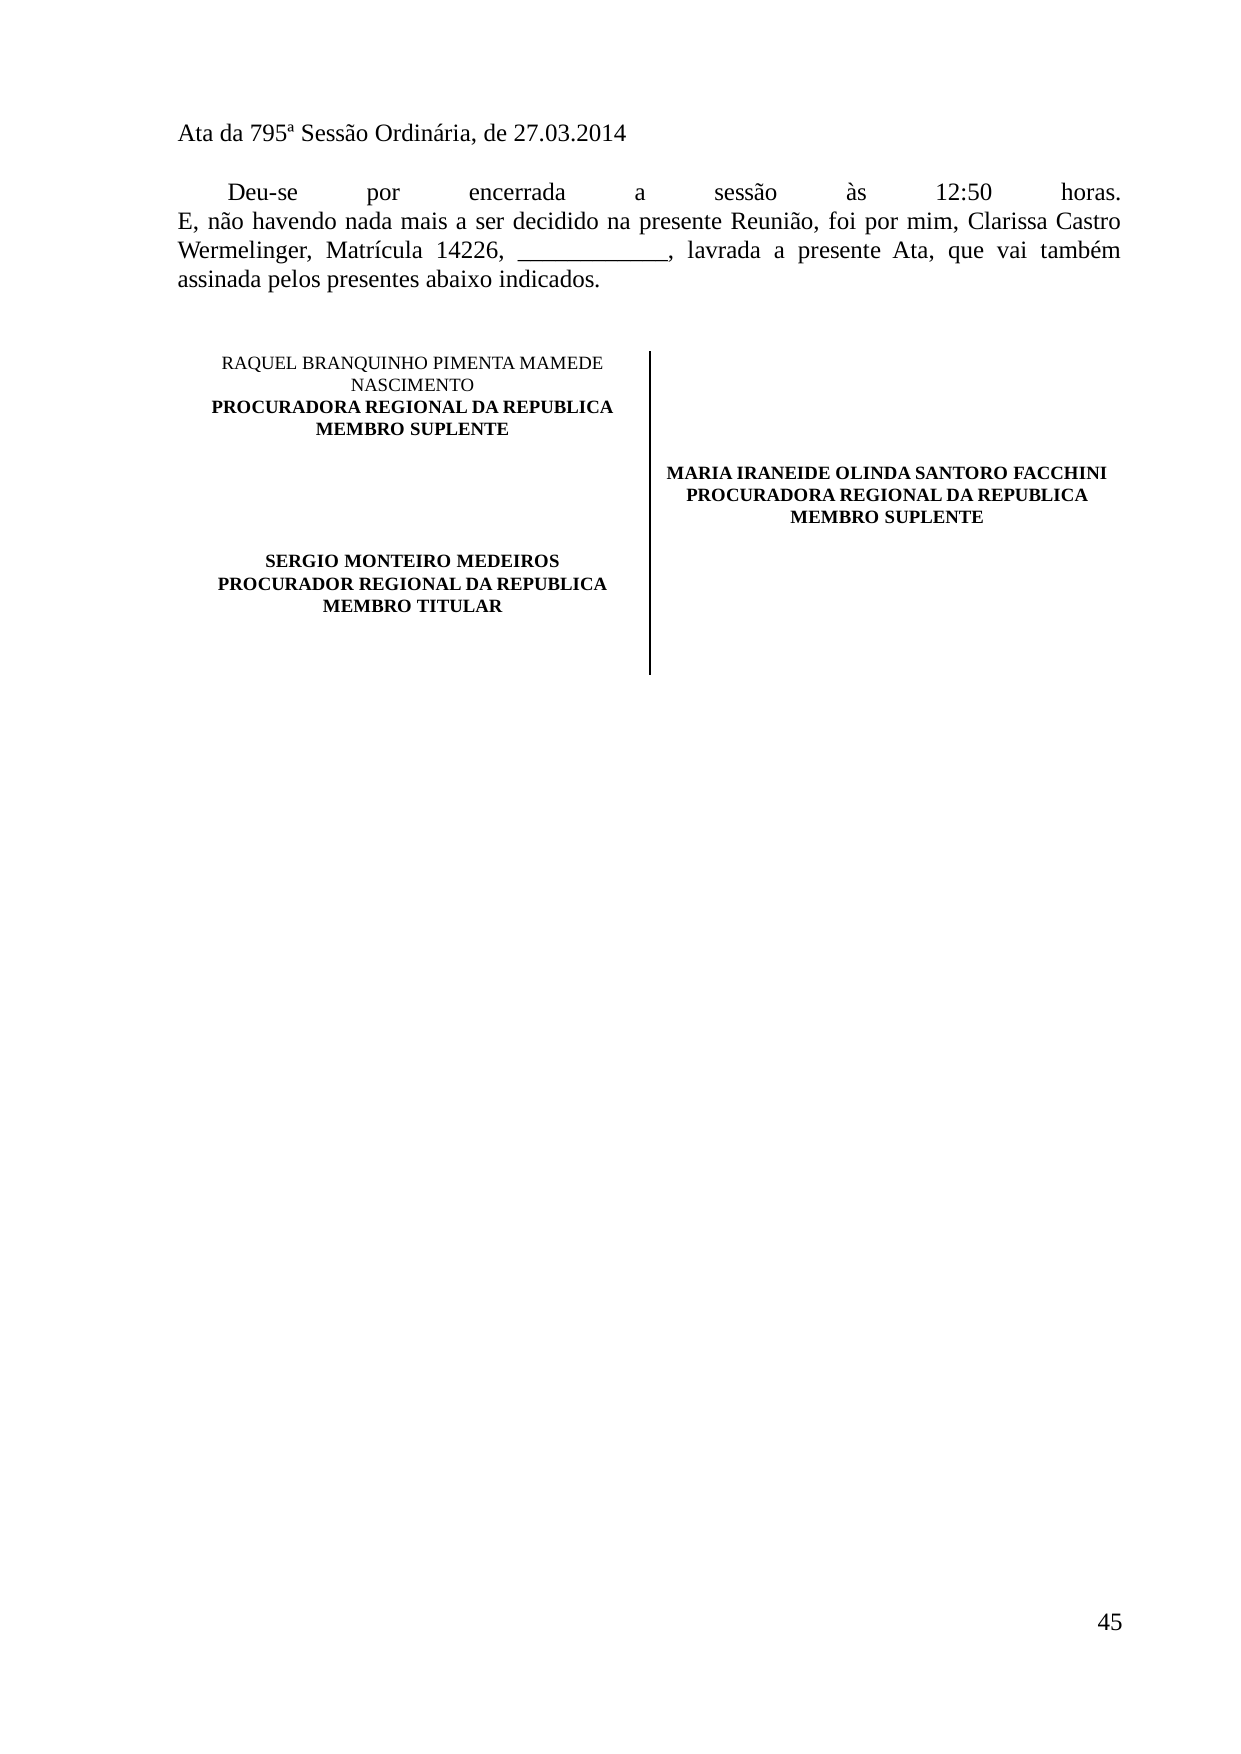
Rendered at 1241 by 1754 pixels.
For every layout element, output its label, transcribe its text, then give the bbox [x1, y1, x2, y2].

text MEMBRO SUPLENTE [652, 506, 1122, 528]
text MEMBRO TITULAR [177, 594, 647, 616]
text Deu-se por encerrada a sessão às 12:50 horas. E, não havendo nada mais a ser decidido na presente Reunião, foi por mim, Clarissa Castro Wermelinger, Matrícula 14226, ____________, lavrada a presente Ata, que vai também assinada pelos presentes abaixo indicados. [177, 177, 1122, 293]
text PROCURADOR REGIONAL DA REPUBLICA [177, 572, 647, 594]
text MEMBRO SUPLENTE [177, 417, 647, 439]
text PROCURADORA REGIONAL DA REPUBLICA [652, 483, 1122, 506]
text SERGIO MONTEIRO MEDEIROS [177, 550, 647, 572]
text MARIA IRANEIDE OLINDA SANTORO FACCHINI [652, 461, 1122, 483]
text RAQUEL BRANQUINHO PIMENTA MAMEDE NASCIMENTO [177, 351, 647, 395]
text PROCURADORA REGIONAL DA REPUBLICA [177, 395, 647, 417]
